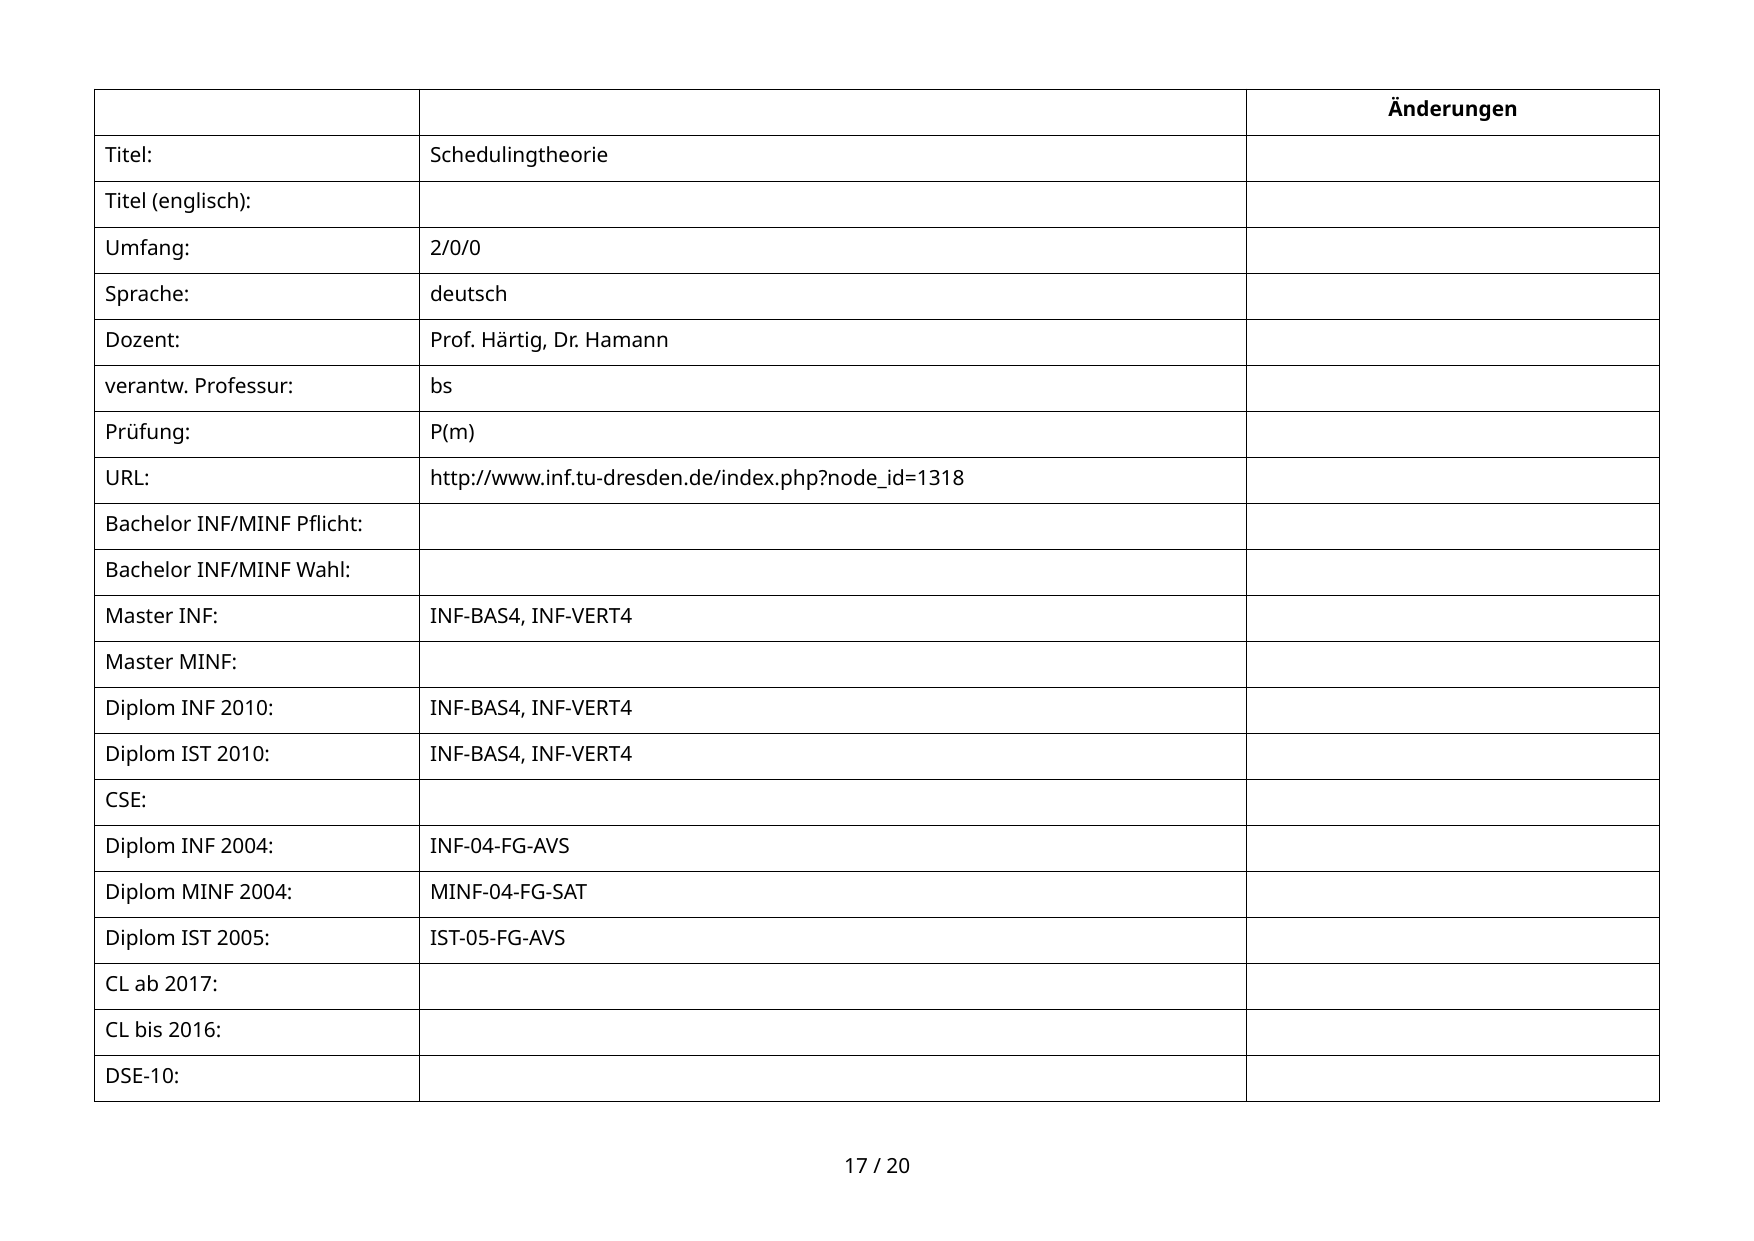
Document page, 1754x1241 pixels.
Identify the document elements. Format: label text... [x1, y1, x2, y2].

table_cell [420, 550, 1246, 595]
table_cell [1247, 412, 1659, 457]
table_cell INF-BAS4, INF-VERT4 [420, 688, 1246, 733]
table_cell [1247, 734, 1659, 779]
table_cell [420, 780, 1246, 825]
table_cell CSE: [95, 780, 419, 825]
table_cell http://www.inf.tu-dresden.de/index.php?node_id=1318 [420, 458, 1246, 503]
table_header Änderungen [1247, 90, 1659, 134]
table_header [95, 90, 419, 134]
table_cell Master INF: [95, 596, 419, 641]
table_cell URL: [95, 458, 419, 503]
table_cell Bachelor INF/MINF Pflicht: [95, 504, 419, 549]
table_cell [1247, 642, 1659, 687]
table_cell [1247, 504, 1659, 549]
table_cell Master MINF: [95, 642, 419, 687]
table_cell [1247, 688, 1659, 733]
table_cell MINF-04-FG-SAT [420, 872, 1246, 917]
table_cell Diplom IST 2005: [95, 918, 419, 963]
table_cell [1247, 918, 1659, 963]
table_cell Diplom IST 2010: [95, 734, 419, 779]
table_cell [420, 642, 1246, 687]
table_cell IST-05-FG-AVS [420, 918, 1246, 963]
table_cell [1247, 136, 1659, 181]
table_cell CL ab 2017: [95, 964, 419, 1009]
table_cell Bachelor INF/MINF Wahl: [95, 550, 419, 595]
table_cell deutsch [420, 274, 1246, 319]
table_cell [420, 504, 1246, 549]
table_cell [1247, 274, 1659, 319]
table_cell INF-04-FG-AVS [420, 826, 1246, 871]
table_cell Diplom INF 2010: [95, 688, 419, 733]
table_cell Dozent: [95, 320, 419, 365]
table_cell bs [420, 366, 1246, 411]
table_cell [1247, 458, 1659, 503]
table_cell [1247, 228, 1659, 273]
table_cell [1247, 182, 1659, 227]
table_cell [1247, 366, 1659, 411]
table_cell P(m) [420, 412, 1246, 457]
table_cell Prof. Härtig, Dr. Hamann [420, 320, 1246, 365]
table_cell [1247, 550, 1659, 595]
table_cell INF-BAS4, INF-VERT4 [420, 596, 1246, 641]
table_cell [1247, 780, 1659, 825]
table_header [420, 90, 1246, 134]
table_cell [1247, 1056, 1659, 1101]
table_cell [1247, 826, 1659, 871]
table_cell [1247, 320, 1659, 365]
table_cell [420, 964, 1246, 1009]
table_cell 2/0/0 [420, 228, 1246, 273]
table_cell [420, 1056, 1246, 1101]
table_cell [420, 1010, 1246, 1055]
table_cell [420, 182, 1246, 227]
table_cell Sprache: [95, 274, 419, 319]
table_cell Schedulingtheorie [420, 136, 1246, 181]
table_cell Prüfung: [95, 412, 419, 457]
table_cell DSE-10: [95, 1056, 419, 1101]
table_cell [1247, 596, 1659, 641]
table_cell INF-BAS4, INF-VERT4 [420, 734, 1246, 779]
table_cell Umfang: [95, 228, 419, 273]
table_cell [1247, 872, 1659, 917]
table_cell verantw. Professur: [95, 366, 419, 411]
table_cell [1247, 1010, 1659, 1055]
table_cell Diplom INF 2004: [95, 826, 419, 871]
table_cell CL bis 2016: [95, 1010, 419, 1055]
table_cell [1247, 964, 1659, 1009]
table_cell Diplom MINF 2004: [95, 872, 419, 917]
table_cell Titel: [95, 136, 419, 181]
table_cell Titel (englisch): [95, 182, 419, 227]
